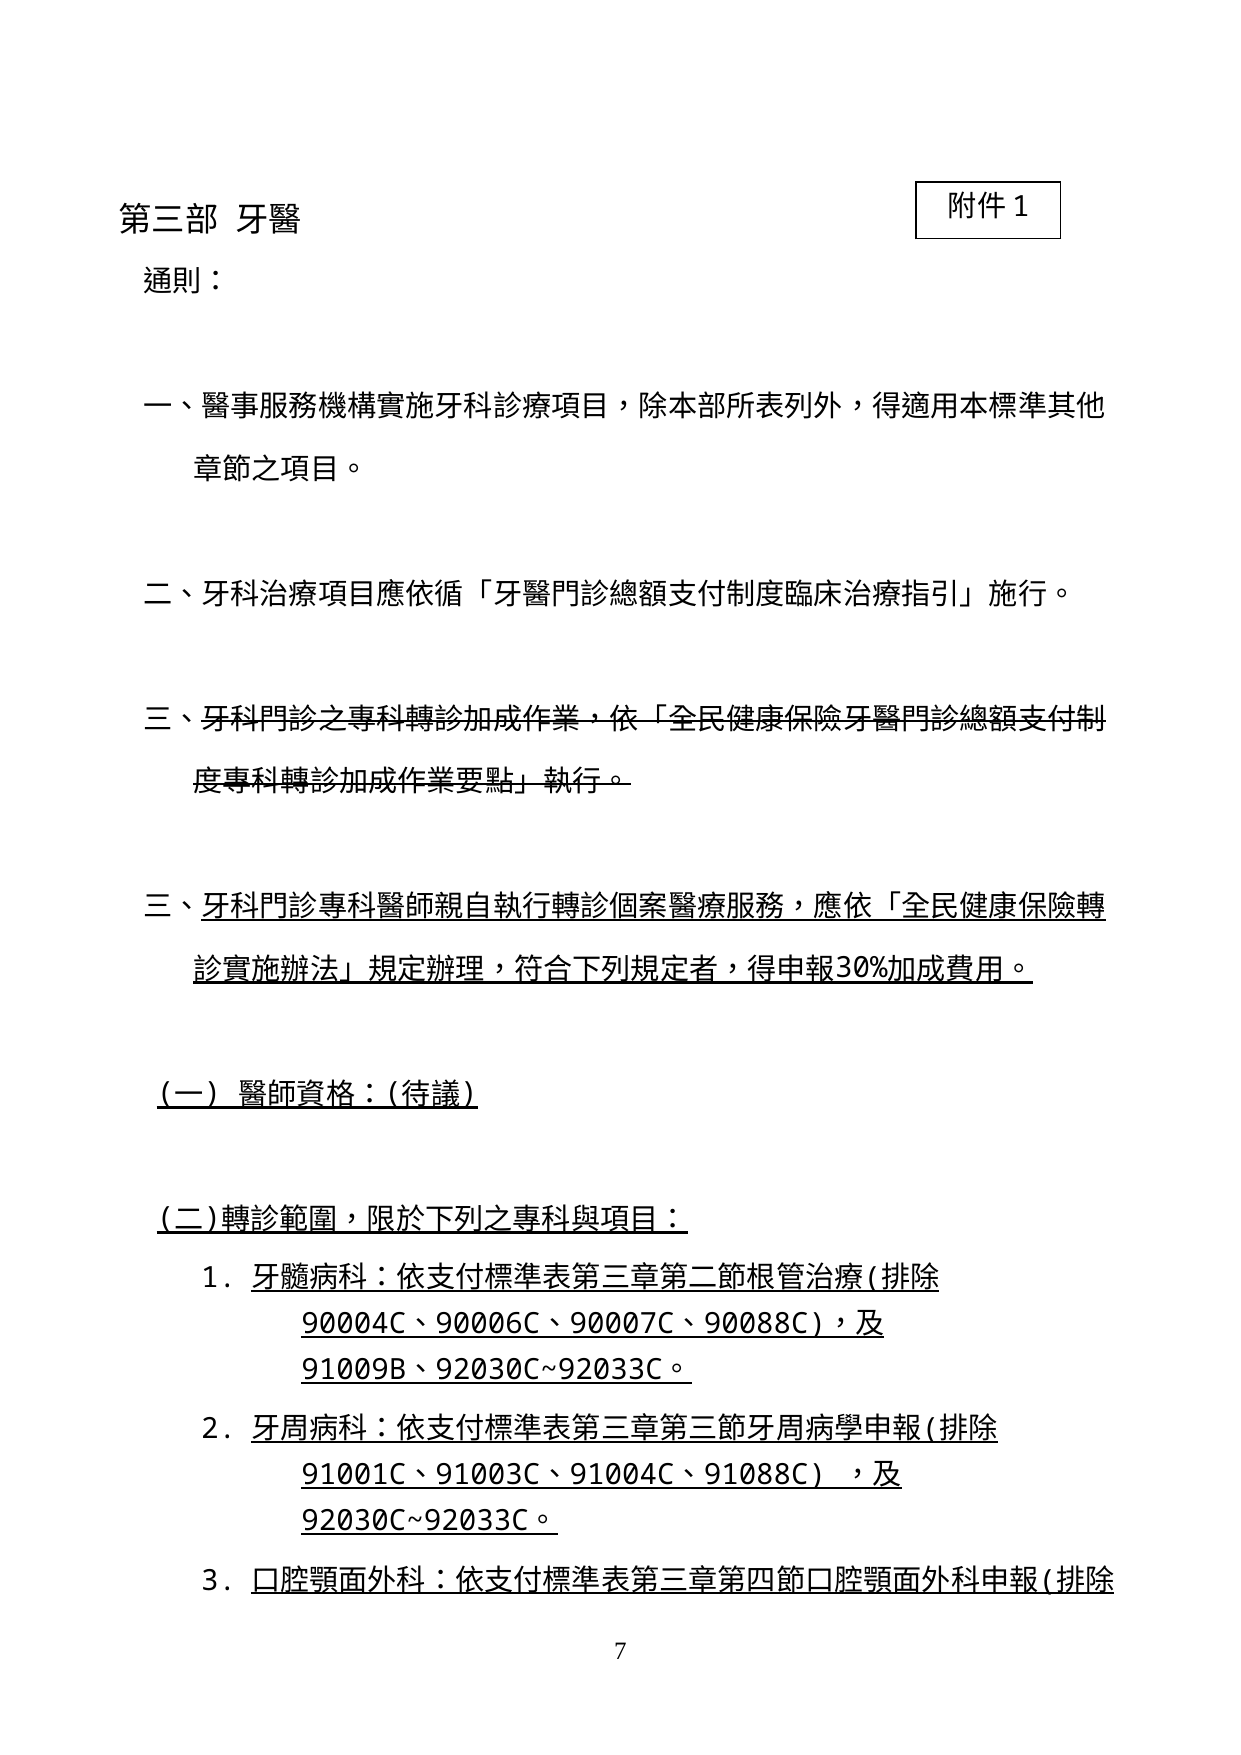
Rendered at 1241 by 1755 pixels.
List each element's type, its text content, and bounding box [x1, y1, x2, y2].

text 第三部 牙醫 [118, 175, 1122, 237]
list 牙髓病科：依支付標準表第三章第二節根管治療(排除90004C、90006C、90007C、90088C)，及91009B、92030C~92033C。 [201, 1251, 1122, 1388]
list 牙周病科：依支付標準表第三章第三節牙周病學申報(排除91001C、91003C、91004C、91088C) ，及92030C~92033C。 [201, 1402, 1122, 1539]
text 三、牙科門診專科醫師親自執行轉診個案醫療服務，應依「全民健康保險轉診實施辦法」規定辦理，符合下列規定者，得申報30%加成費用。 [143, 862, 1122, 987]
text 附件1 [932, 190, 1045, 223]
text 通則： [143, 237, 1122, 300]
text [917, 183, 1060, 238]
text 三、牙科門診之專科轉診加成作業，依「全民健康保險牙醫門診總額支付制度專科轉診加成作業要點」執行。 [143, 675, 1122, 800]
list 口腔顎面外科：依支付標準表第三章第四節口腔顎面外科申報(排除 [201, 1553, 1122, 1599]
text (二)轉診範圍，限於下列之專科與項目： [157, 1175, 1122, 1237]
text (一) 醫師資格：(待議) [157, 1050, 1122, 1112]
text 一、醫事服務機構實施牙科診療項目，除本部所表列外，得適用本標準其他章節之項目。 [143, 362, 1122, 487]
text 二、牙科治療項目應依循「牙醫門診總額支付制度臨床治療指引」施行。 [143, 550, 1122, 612]
